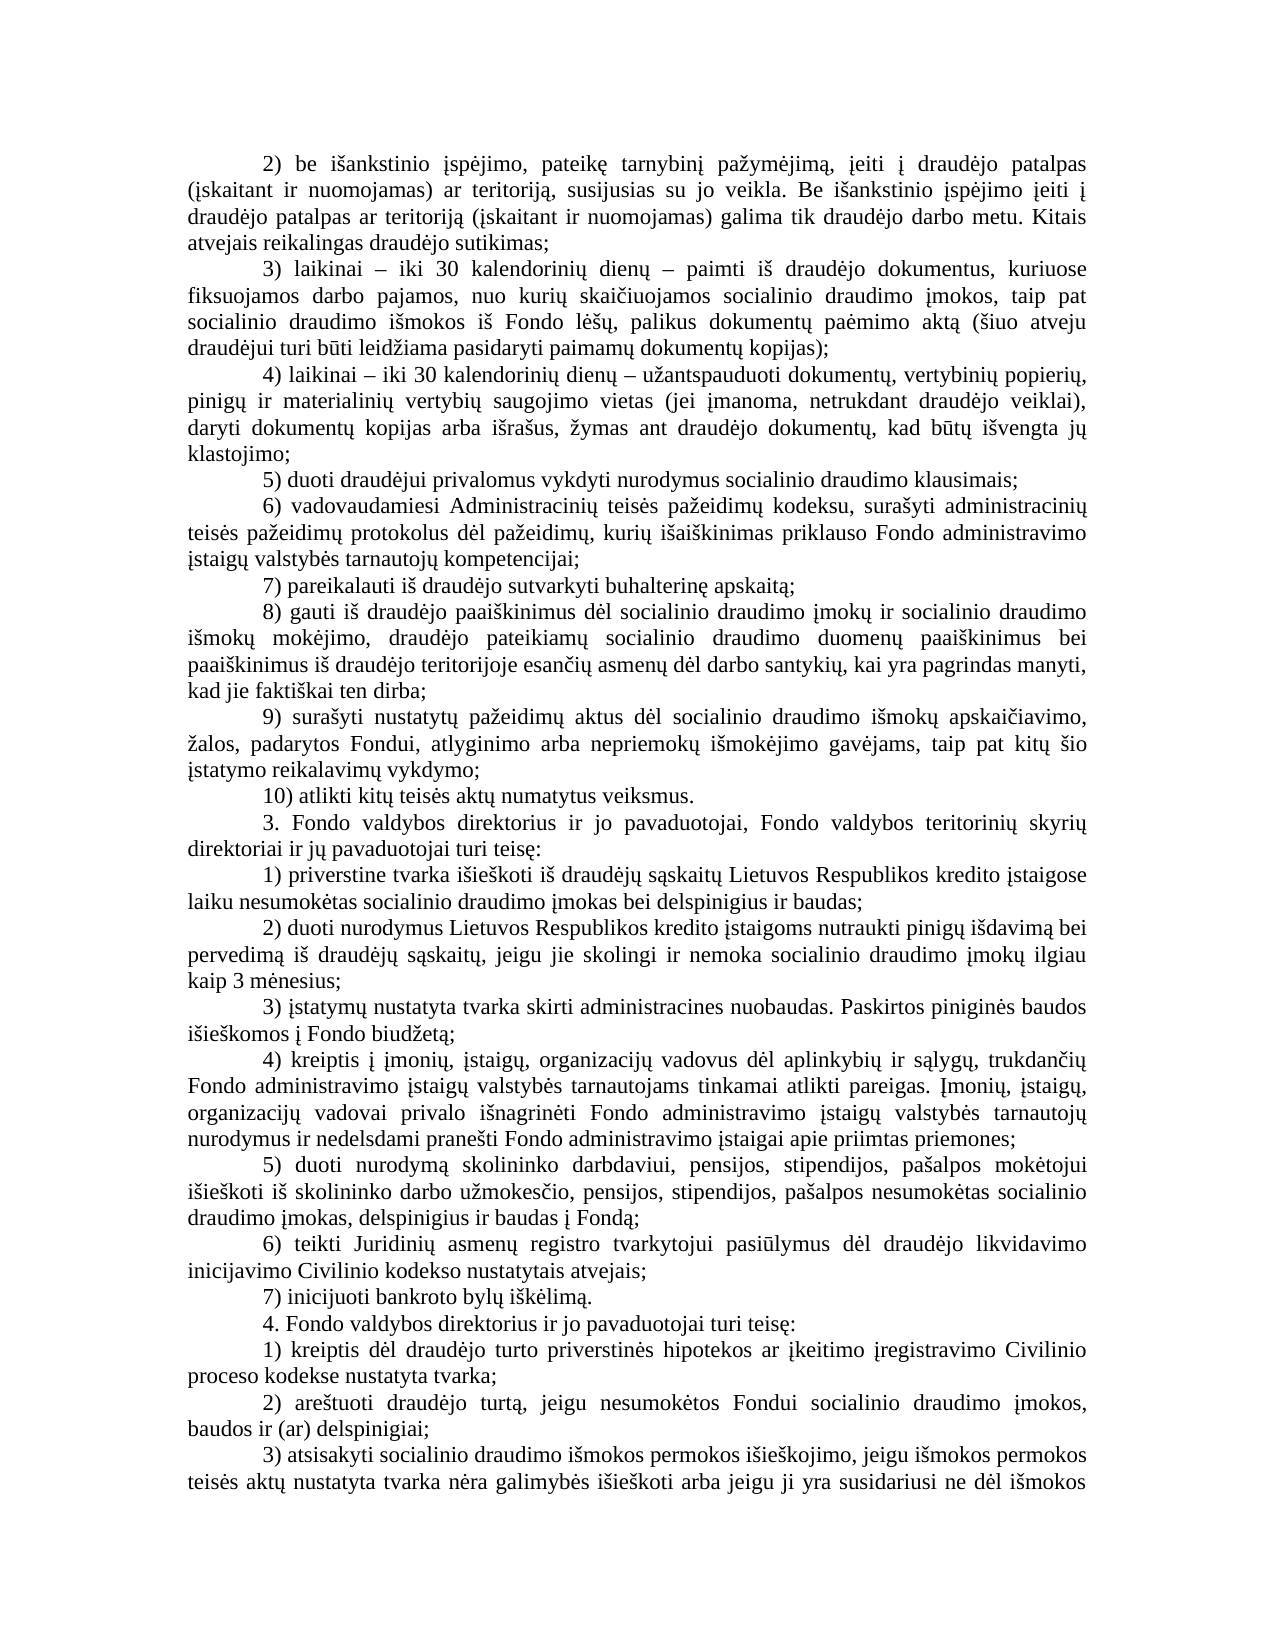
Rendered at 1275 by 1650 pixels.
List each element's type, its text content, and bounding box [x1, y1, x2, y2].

text 2) be išankstinio įspėjimo, pateikę tarnybinį pažymėjimą, įeiti į draudėjo patalpas (įskaitant ir nuomojamas) ar teritoriją, susijusias su jo veikla. Be išankstinio įspėjimo įeiti į draudėjo patalpas ar teritoriją (įskaitant ir nuomojamas) galima tik draudėjo darbo metu. Kitais atvejais reikalingas draudėjo sutikimas; [187, 150, 1088, 255]
text 4) laikinai – iki 30 kalendorinių dienų – užantspauduoti dokumentų, vertybinių popierių, pinigų ir materialinių vertybių saugojimo vietas (jei įmanoma, netrukdant draudėjo veiklai), daryti dokumentų kopijas arba išrašus, žymas ant draudėjo dokumentų, kad būtų išvengta jų klastojimo; [187, 361, 1088, 466]
text 9) surašyti nustatytų pažeidimų aktus dėl socialinio draudimo išmokų apskaičiavimo, žalos, padarytos Fondui, atlyginimo arba nepriemokų išmokėjimo gavėjams, taip pat kitų šio įstatymo reikalavimų vykdymo; [187, 703, 1088, 782]
text 3) laikinai – iki 30 kalendorinių dienų – paimti iš draudėjo dokumentus, kuriuose fiksuojamos darbo pajamos, nuo kurių skaičiuojamos socialinio draudimo įmokos, taip pat socialinio draudimo išmokos iš Fondo lėšų, palikus dokumentų paėmimo aktą (šiuo atveju draudėjui turi būti leidžiama pasidaryti paimamų dokumentų kopijas); [187, 255, 1088, 361]
text 4) kreiptis į įmonių, įstaigų, organizacijų vadovus dėl aplinkybių ir sąlygų, trukdančių Fondo administravimo įstaigų valstybės tarnautojams tinkamai atlikti pareigas. Įmonių, įstaigų, organizacijų vadovai privalo išnagrinėti Fondo administravimo įstaigų valstybės tarnautojų nurodymus ir nedelsdami pranešti Fondo administravimo įstaigai apie priimtas priemones; [187, 1046, 1088, 1151]
text 2) areštuoti draudėjo turtą, jeigu nesumokėtos Fondui socialinio draudimo įmokos, baudos ir (ar) delspinigiai; [187, 1389, 1088, 1441]
text 5) duoti nurodymą skolininko darbdaviui, pensijos, stipendijos, pašalpos mokėtojui išieškoti iš skolininko darbo užmokesčio, pensijos, stipendijos, pašalpos nesumokėtas socialinio draudimo įmokas, delspinigius ir baudas į Fondą; [187, 1151, 1088, 1231]
text 7) inicijuoti bankroto bylų iškėlimą. [187, 1283, 1088, 1309]
text 2) duoti nurodymus Lietuvos Respublikos kredito įstaigoms nutraukti pinigų išdavimą bei pervedimą iš draudėjų sąskaitų, jeigu jie skolingi ir nemoka socialinio draudimo įmokų ilgiau kaip 3 mėnesius; [187, 914, 1088, 993]
text 3) atsisakyti socialinio draudimo išmokos permokos išieškojimo, jeigu išmokos permokos teisės aktų nustatyta tvarka nėra galimybės išieškoti arba jeigu ji yra susidariusi ne dėl išmokos [187, 1441, 1088, 1494]
text 1) kreiptis dėl draudėjo turto priverstinės hipotekos ar įkeitimo įregistravimo Civilinio proceso kodekse nustatyta tvarka; [187, 1336, 1088, 1389]
text 3. Fondo valdybos direktorius ir jo pavaduotojai, Fondo valdybos teritorinių skyrių direktoriai ir jų pavaduotojai turi teisę: [187, 809, 1088, 862]
text 7) pareikalauti iš draudėjo sutvarkyti buhalterinę apskaitą; [187, 572, 1088, 598]
text 4. Fondo valdybos direktorius ir jo pavaduotojai turi teisę: [187, 1309, 1088, 1336]
text 8) gauti iš draudėjo paaiškinimus dėl socialinio draudimo įmokų ir socialinio draudimo išmokų mokėjimo, draudėjo pateikiamų socialinio draudimo duomenų paaiškinimus bei paaiškinimus iš draudėjo teritorijoje esančių asmenų dėl darbo santykių, kai yra pagrindas manyti, kad jie faktiškai ten dirba; [187, 598, 1088, 703]
text 5) duoti draudėjui privalomus vykdyti nurodymus socialinio draudimo klausimais; [187, 466, 1088, 493]
text 6) vadovaudamiesi Administracinių teisės pažeidimų kodeksu, surašyti administracinių teisės pažeidimų protokolus dėl pažeidimų, kurių išaiškinimas priklauso Fondo administravimo įstaigų valstybės tarnautojų kompetencijai; [187, 493, 1088, 572]
text 6) teikti Juridinių asmenų registro tvarkytojui pasiūlymus dėl draudėjo likvidavimo inicijavimo Civilinio kodekso nustatytais atvejais; [187, 1231, 1088, 1283]
text 1) priverstine tvarka išieškoti iš draudėjų sąskaitų Lietuvos Respublikos kredito įstaigose laiku nesumokėtas socialinio draudimo įmokas bei delspinigius ir baudas; [187, 862, 1088, 914]
text 3) įstatymų nustatyta tvarka skirti administracines nuobaudas. Paskirtos piniginės baudos išieškomos į Fondo biudžetą; [187, 993, 1088, 1046]
text 10) atlikti kitų teisės aktų numatytus veiksmus. [187, 782, 1088, 809]
